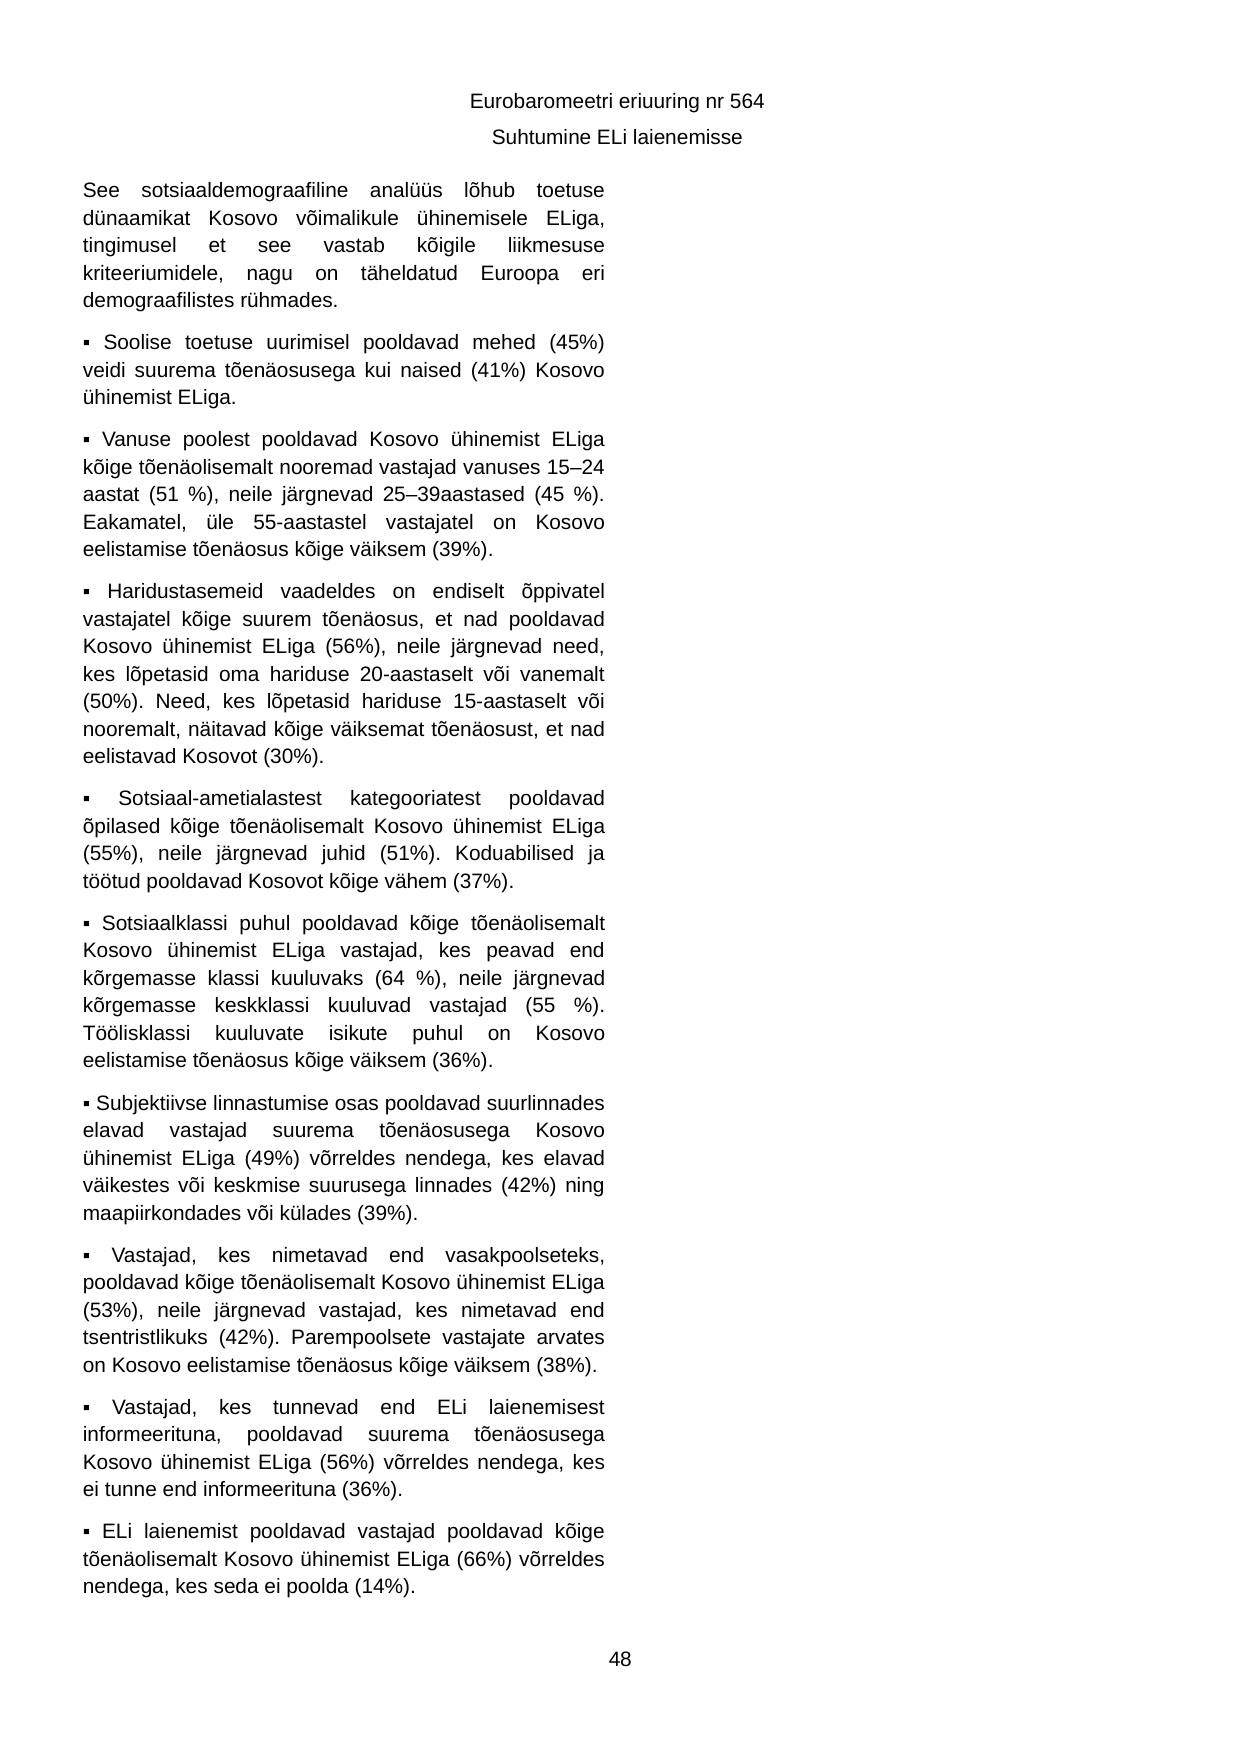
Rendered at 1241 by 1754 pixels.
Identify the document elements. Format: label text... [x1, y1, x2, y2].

text ▪ ELi laienemist pooldavad vastajad pooldavad kõige tõenäolisemalt Kosovo ühinemist ELiga (66%) võrreldes nendega, kes seda ei poolda (14%). [83, 1519, 605, 1598]
text See sotsiaaldemograafiline analüüs lõhub toetuse dünaamikat Kosovo võimalikule ühinemisele ELiga, tingimusel et see vastab kõigile liikmesuse kriteeriumidele, nagu on täheldatud Euroopa eri demograafilistes rühmades. [83, 178, 605, 312]
text ▪ Sotsiaal-ametialastest kategooriatest pooldavad õpilased kõige tõenäolisemalt Kosovo ühinemist ELiga (55%), neile järgnevad juhid (51%). Koduabilised ja töötud pooldavad Kosovot kõige vähem (37%). [83, 786, 605, 893]
text ▪ Vanuse poolest pooldavad Kosovo ühinemist ELiga kõige tõenäolisemalt nooremad vastajad vanuses 15–24 aastat (51 %), neile järgnevad 25–39aastased (45 %). Eakamatel, üle 55-aastastel vastajatel on Kosovo eelistamise tõenäosus kõige väiksem (39%). [83, 427, 605, 561]
text ▪ Soolise toetuse uurimisel pooldavad mehed (45%) veidi suurema tõenäosusega kui naised (41%) Kosovo ühinemist ELiga. [83, 330, 605, 409]
text ▪ Sotsiaalklassi puhul pooldavad kõige tõenäolisemalt Kosovo ühinemist ELiga vastajad, kes peavad end kõrgemasse klassi kuuluvaks (64 %), neile järgnevad kõrgemasse keskklassi kuuluvad vastajad (55 %). Töölisklassi kuuluvate isikute puhul on Kosovo eelistamise tõenäosus kõige väiksem (36%). [83, 911, 605, 1072]
text ▪ Haridustasemeid vaadeldes on endiselt õppivatel vastajatel kõige suurem tõenäosus, et nad pooldavad Kosovo ühinemist ELiga (56%), neile järgnevad need, kes lõpetasid oma hariduse 20-aastaselt või vanemalt (50%). Need, kes lõpetasid hariduse 15-aastaselt või nooremalt, näitavad kõige väiksemat tõenäosust, et nad eelistavad Kosovot (30%). [83, 579, 605, 768]
text ▪ Subjektiivse linnastumise osas pooldavad suurlinnades elavad vastajad suurema tõenäosusega Kosovo ühinemist ELiga (49%) võrreldes nendega, kes elavad väikestes või keskmise suurusega linnades (42%) ning maapiirkondades või külades (39%). [83, 1090, 605, 1224]
text ▪ Vastajad, kes tunnevad end ELi laienemisest informeerituna, pooldavad suurema tõenäosusega Kosovo ühinemist ELiga (56%) võrreldes nendega, kes ei tunne end informeerituna (36%). [83, 1394, 605, 1501]
text ▪ Vastajad, kes nimetavad end vasakpoolseteks, pooldavad kõige tõenäolisemalt Kosovo ühinemist ELiga (53%), neile järgnevad vastajad, kes nimetavad end tsentristlikuks (42%). Parempoolsete vastajate arvates on Kosovo eelistamise tõenäosus kõige väiksem (38%). [83, 1242, 605, 1376]
